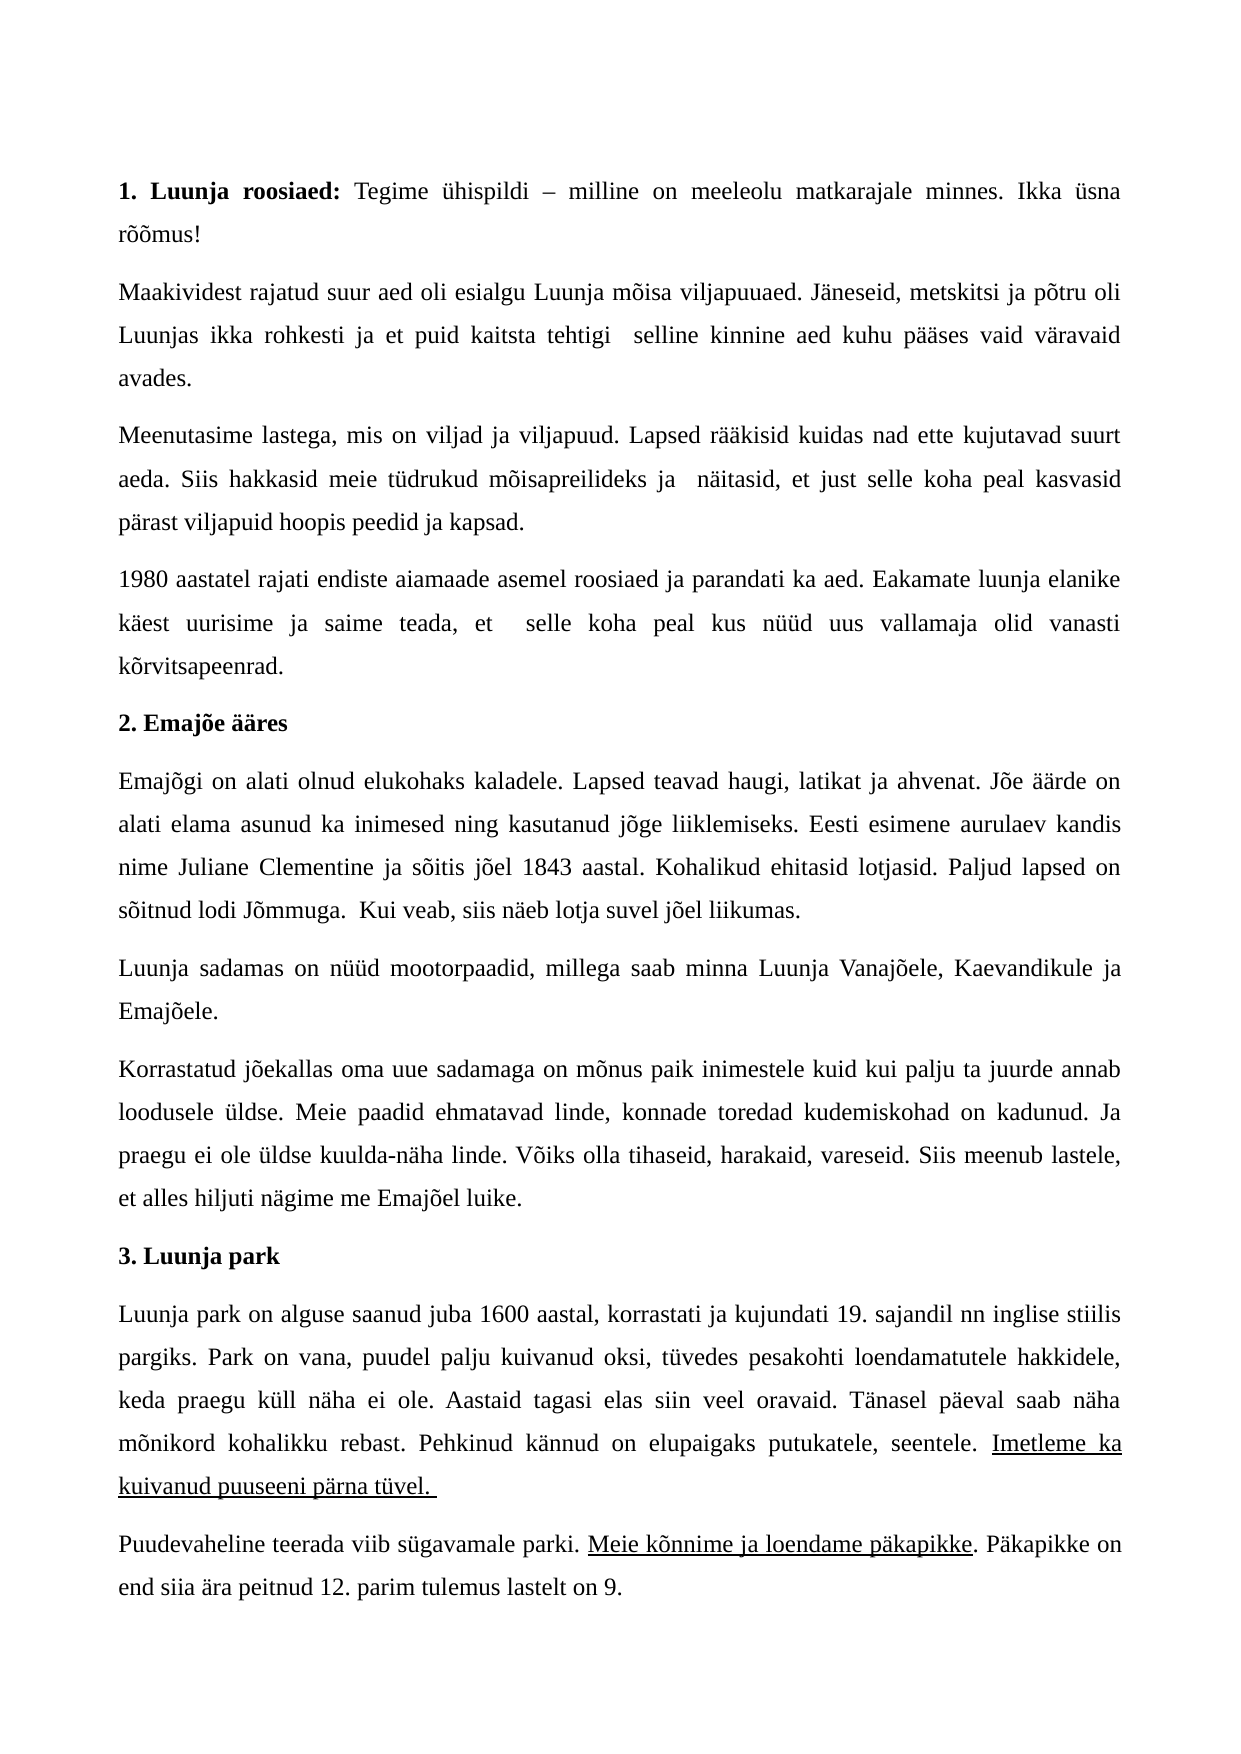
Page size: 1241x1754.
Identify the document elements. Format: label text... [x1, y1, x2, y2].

text 1. Luunja roosiaed: Tegime ühispildi – milline on meeleolu matkarajale minnes. Ikka üsna rõõmus! [118, 176, 1122, 248]
text Luunja sadamas on nüüd mootorpaadid, millega saab minna Luunja Vanajõele, Kaevandikule ja Emajõele. [118, 953, 1122, 1025]
text Korrastatud jõekallas oma uue sadamaga on mõnus paik inimestele kuid kui palju ta juurde annab loodusele üldse. Meie paadid ehmatavad linde, konnade toredad kudemiskohad on kadunud. Ja praegu ei ole üldse kuulda-näha linde. Võiks olla tihaseid, harakaid, vareseid. Siis meenub lastele, et alles hiljuti nägime me Emajõel luike. [118, 1054, 1122, 1212]
text 2. Emajõe ääres [118, 708, 1122, 737]
text 3. Luunja park [118, 1241, 1122, 1270]
text 1980 aastatel rajati endiste aiamaade asemel roosiaed ja parandati ka aed. Eakamate luunja elanike käest uurisime ja saime teada, et selle koha peal kus nüüd uus vallamaja olid vanasti kõrvitsapeenrad. [118, 564, 1122, 679]
text Meenutasime lastega, mis on viljad ja viljapuud. Lapsed rääkisid kuidas nad ette kujutavad suurt aeda. Siis hakkasid meie tüdrukud mõisapreilideks ja näitasid, et just selle koha peal kasvasid pärast viljapuid hoopis peedid ja kapsad. [118, 421, 1122, 536]
text Maakividest rajatud suur aed oli esialgu Luunja mõisa viljapuuaed. Jäneseid, metskitsi ja põtru oli Luunjas ikka rohkesti ja et puid kaitsta tehtigi selline kinnine aed kuhu pääses vaid väravaid avades. [118, 277, 1122, 392]
text Luunja park on alguse saanud juba 1600 aastal, korrastati ja kujundati 19. sajandil nn inglise stiilis pargiks. Park on vana, puudel palju kuivanud oksi, tüvedes pesakohti loendamatutele hakkidele, keda praegu küll näha ei ole. Aastaid tagasi elas siin veel oravaid. Tänasel päeval saab näha mõnikord kohalikku rebast. Pehkinud kännud on elupaigaks putukatele, seentele. Imetleme ka kuivanud puuseeni pärna tüvel. [118, 1299, 1122, 1500]
text Puudevaheline teerada viib sügavamale parki. Meie kõnnime ja loendame päkapikke. Päkapikke on end siia ära peitnud 12. parim tulemus lastelt on 9. [118, 1529, 1122, 1601]
text Emajõgi on alati olnud elukohaks kaladele. Lapsed teavad haugi, latikat ja ahvenat. Jõe äärde on alati elama asunud ka inimesed ning kasutanud jõge liiklemiseks. Eesti esimene aurulaev kandis nime Juliane Clementine ja sõitis jõel 1843 aastal. Kohalikud ehitasid lotjasid. Paljud lapsed on sõitnud lodi Jõmmuga. Kui veab, siis näeb lotja suvel jõel liikumas. [118, 766, 1122, 924]
